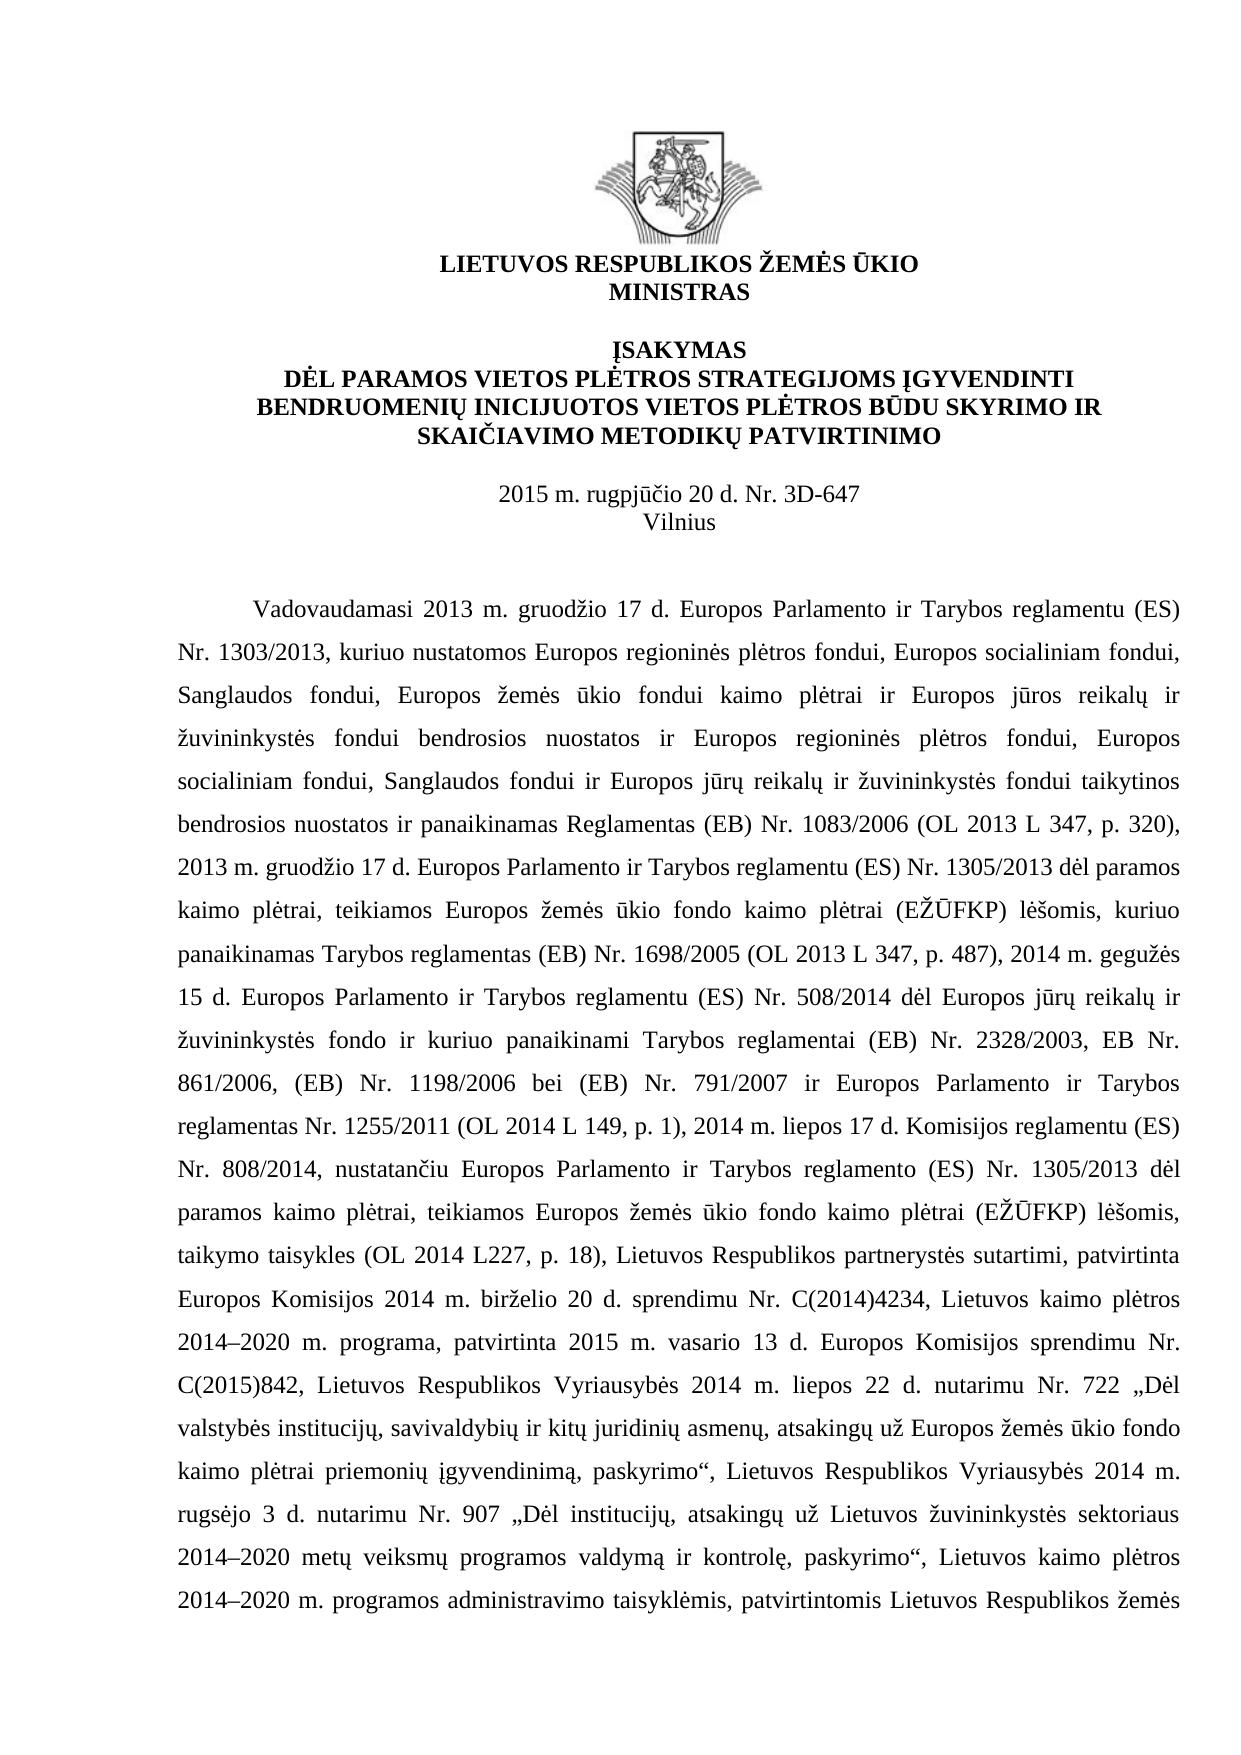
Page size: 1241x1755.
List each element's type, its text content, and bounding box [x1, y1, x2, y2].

text MINISTRAS [177, 277, 1181, 306]
text 2015 m. rugpjūčio 20 d. Nr. 3D-647 [177, 479, 1181, 507]
text Vadovaudamasi 2013 m. gruodžio 17 d. Europos Parlamento ir Tarybos reglamentu (ES) Nr. 1303/2013, kuriuo nustatomos Europos regioninės plėtros fondui, Europos socialiniam fondui, Sanglaudos fondui, Europos žemės ūkio fondui kaimo plėtrai ir Europos jūros reikalų ir žuvininkystės fondui bendrosios nuostatos ir Europos regioninės plėtros fondui, Europos socialiniam fondui, Sanglaudos fondui ir Europos jūrų reikalų ir žuvininkystės fondui taikytinos bendrosios nuostatos ir panaikinamas Reglamentas (EB) Nr. 1083/2006 (OL 2013 L 347, p. 320), 2013 m. gruodžio 17 d. Europos Parlamento ir Tarybos reglamentu (ES) Nr. 1305/2013 dėl paramos kaimo plėtrai, teikiamos Europos žemės ūkio fondo kaimo plėtrai (EŽŪFKP) lėšomis, kuriuo panaikinamas Tarybos reglamentas (EB) Nr. 1698/2005 (OL 2013 L 347, p. 487), 2014 m. gegužės 15 d. Europos Parlamento ir Tarybos reglamentu (ES) Nr. 508/2014 dėl Europos jūrų reikalų ir žuvininkystės fondo ir kuriuo panaikinami Tarybos reglamentai (EB) Nr. 2328/2003, EB Nr. 861/2006, (EB) Nr. 1198/2006 bei (EB) Nr. 791/2007 ir Europos Parlamento ir Tarybos reglamentas Nr. 1255/2011 (OL 2014 L 149, p. 1), 2014 m. liepos 17 d. Komisijos reglamentu (ES) Nr. 808/2014, nustatančiu Europos Parlamento ir Tarybos reglamento (ES) Nr. 1305/2013 dėl paramos kaimo plėtrai, teikiamos Europos žemės ūkio fondo kaimo plėtrai (EŽŪFKP) lėšomis, taikymo taisykles (OL 2014 L227, p. 18), Lietuvos Respublikos partnerystės sutartimi, patvirtinta Europos Komisijos 2014 m. birželio 20 d. sprendimu Nr. C(2014)4234, Lietuvos kaimo plėtros 2014–2020 m. programa, patvirtinta 2015 m. vasario 13 d. Europos Komisijos sprendimu Nr. C(2015)842, Lietuvos Respublikos Vyriausybės 2014 m. liepos 22 d. nutarimu Nr. 722 „Dėl valstybės institucijų, savivaldybių ir kitų juridinių asmenų, atsakingų už Europos žemės ūkio fondo kaimo plėtrai priemonių įgyvendinimą, paskyrimo“, Lietuvos Respublikos Vyriausybės 2014 m. rugsėjo 3 d. nutarimu Nr. 907 „Dėl institucijų, atsakingų už Lietuvos žuvininkystės sektoriaus 2014–2020 metų veiksmų programos valdymą ir kontrolę, paskyrimo“, Lietuvos kaimo plėtros 2014–2020 m. programos administravimo taisyklėmis, patvirtintomis Lietuvos Respublikos žemės [177, 594, 1181, 1614]
text ĮSAKYMAS [177, 335, 1181, 364]
text Vilnius [177, 507, 1181, 536]
text LIETUVOS RESPUBLIKOS ŽEMĖS ŪKIO [177, 249, 1181, 277]
text DĖL PARAMOS VIETOS PLĖTROS STRATEGIJOMS ĮGYVENDINti BENDrUOMENIŲ INICIJUOTOS VIETOS PLĖTROS BŪDU SKYRIMO IR SKAIČIAVIMO METODIKŲ PATVIRTINIMO [177, 364, 1181, 450]
